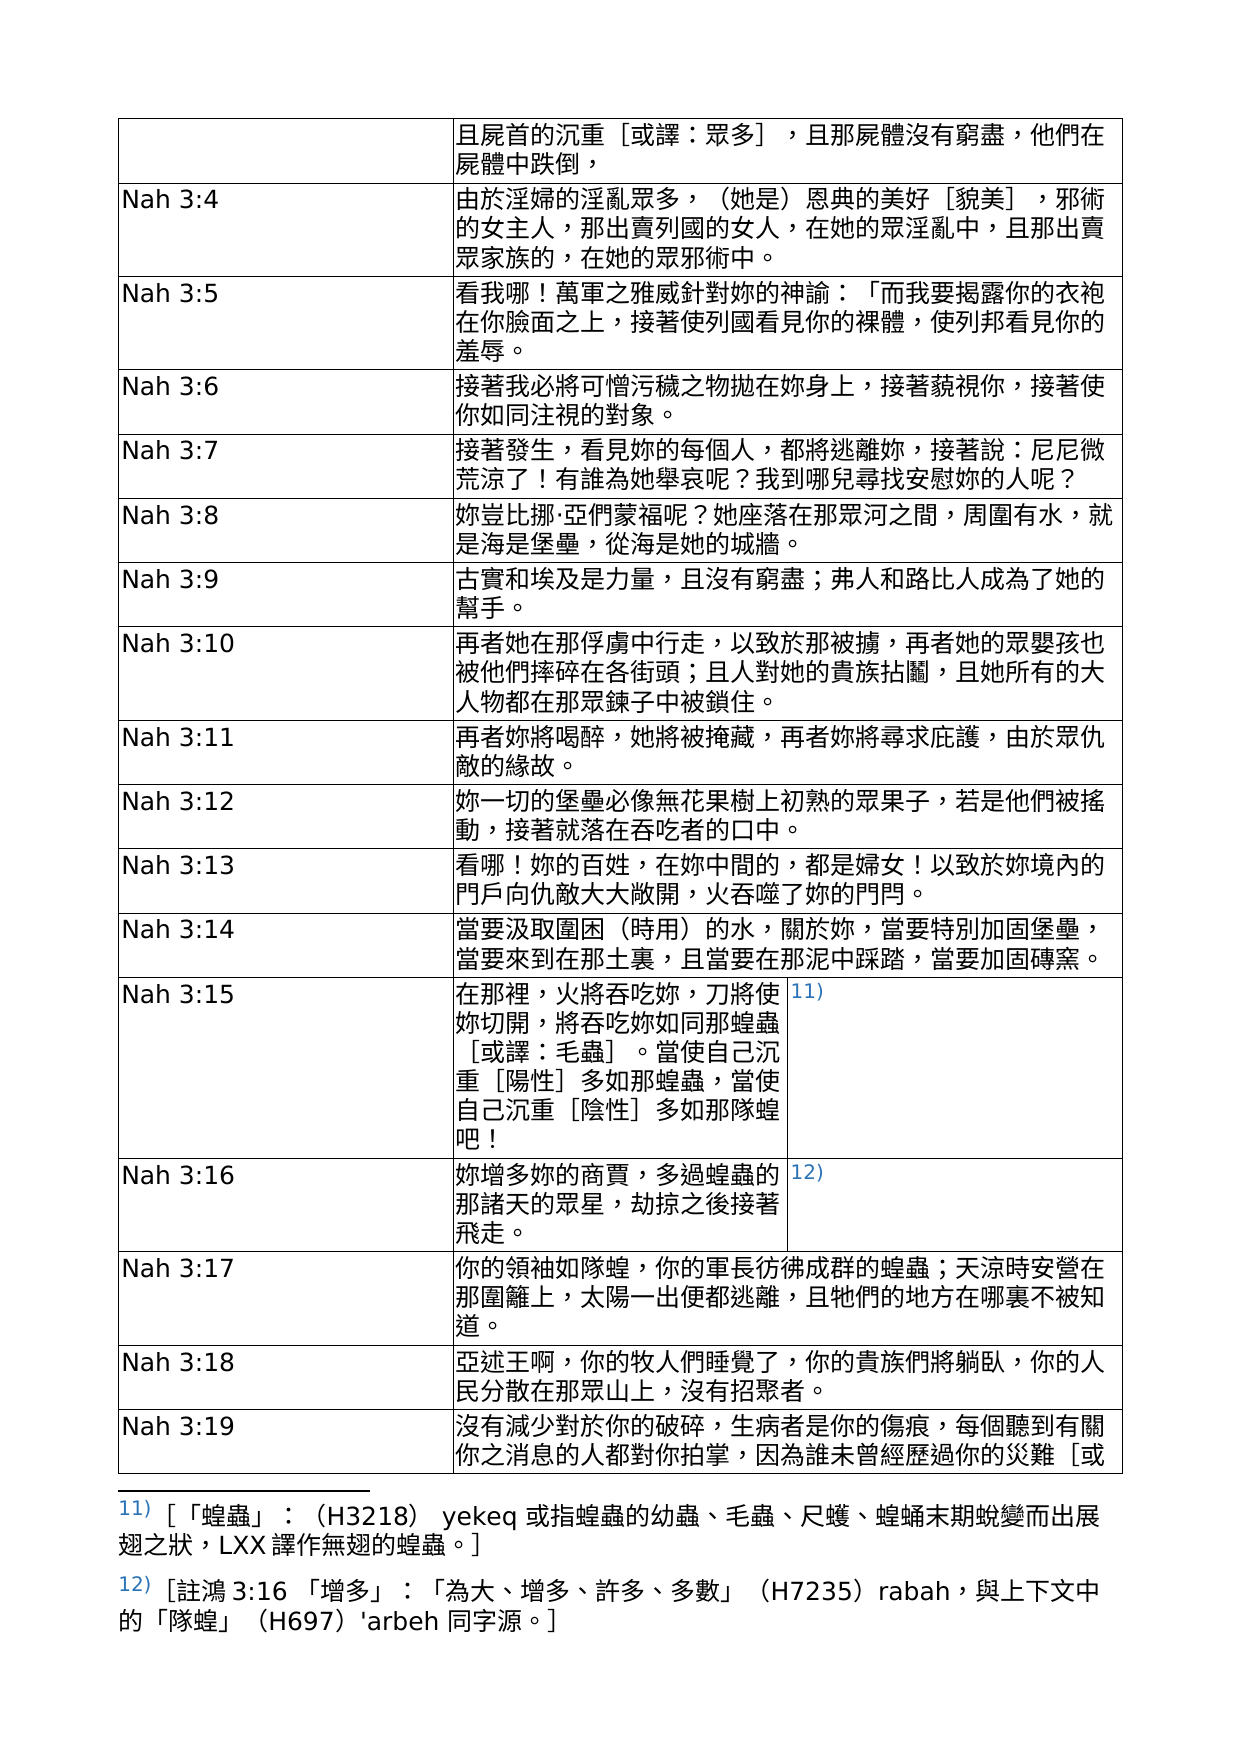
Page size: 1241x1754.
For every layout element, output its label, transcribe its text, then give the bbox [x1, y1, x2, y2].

table_cell 接著發生，看見妳的每個人，都將逃離妳，接著說：尼尼微荒涼了！有誰為她舉哀呢？我到哪兒尋找安慰妳的人呢？ [454, 435, 1122, 498]
table_cell Nah 3:17 [119, 1252, 453, 1345]
table_cell [119, 119, 453, 182]
table_cell 再者她在那俘虜中行走，以致於那被擄，再者她的眾嬰孩也被他們摔碎在各街頭；且人對她的貴族拈鬮，且她所有的大人物都在那眾鍊子中被鎖住。 [454, 627, 1122, 720]
table_cell Nah 3:10 [119, 627, 453, 720]
table_cell 沒有減少對於你的破碎，生病者是你的傷痕，每個聽到有關你之消息的人都對你拍掌，因為誰未曾經歷過你的災難［或 [454, 1410, 1122, 1473]
table_cell Nah 3:15 [119, 978, 453, 1158]
table_cell 妳增多妳的商賈，多過蝗蟲的那諸天的眾星，劫掠之後接著飛走。 [454, 1159, 787, 1251]
table_cell 由於淫婦的淫亂眾多，（她是）恩典的美好［貌美］，邪術的女主人，那出賣列國的女人，在她的眾淫亂中，且那出賣眾家族的，在她的眾邪術中。 [454, 184, 1122, 276]
table_cell Nah 3:12 [119, 785, 453, 848]
table_cell 妳一切的堡壘必像無花果樹上初熟的眾果子，若是他們被搖動，接著就落在吞吃者的口中。 [454, 785, 1122, 848]
table_cell 且屍首的沉重［或譯：眾多］，且那屍體沒有窮盡，他們在屍體中跌倒， [454, 119, 1122, 182]
table_cell Nah 3:9 [119, 563, 453, 626]
table_cell Nah 3:19 [119, 1410, 453, 1473]
table_cell Nah 3:7 [119, 435, 453, 498]
table_cell 看哪！妳的百姓，在妳中間的，都是婦女！以致於妳境內的門戶向仇敵大大敞開，火吞噬了妳的門閂。 [454, 849, 1122, 913]
table_cell Nah 3:18 [119, 1346, 453, 1409]
table_cell Nah 3:16 [119, 1159, 453, 1251]
table_cell 古實和埃及是力量，且沒有窮盡；弗人和路比人成為了她的幫手。 [454, 563, 1122, 626]
table_cell 看我哪！萬軍之雅威針對妳的神諭：「而我要揭露你的衣袍在你臉面之上，接著使列國看見你的裸體，使列邦看見你的羞辱。 [454, 277, 1122, 369]
table_cell [788, 1159, 1122, 1251]
table_cell Nah 3:11 [119, 721, 453, 784]
table_cell Nah 3:4 [119, 184, 453, 276]
table_cell [788, 978, 1122, 1158]
table_cell 你的領袖如隊蝗，你的軍長彷彿成群的蝗蟲；天涼時安營在那圍籬上，太陽一出便都逃離，且牠們的地方在哪裏不被知道。 [454, 1252, 1122, 1345]
table_cell Nah 3:14 [119, 914, 453, 977]
table_cell 妳豈比挪‧亞們蒙福呢？她座落在那眾河之間，周圍有水，就是海是堡壘，從海是她的城牆。 [454, 499, 1122, 562]
table_cell Nah 3:5 [119, 277, 453, 369]
table_cell 再者妳將喝醉，她將被掩藏，再者妳將尋求庇護，由於眾仇敵的緣故。 [454, 721, 1122, 784]
table_cell Nah 3:8 [119, 499, 453, 562]
table_cell 亞述王啊，你的牧人們睡覺了，你的貴族們將躺臥，你的人民分散在那眾山上，沒有招聚者。 [454, 1346, 1122, 1409]
table_cell Nah 3:6 [119, 370, 453, 433]
table_cell 當要汲取圍困（時用）的水，關於妳，當要特別加固堡壘，當要來到在那土裏，且當要在那泥中踩踏，當要加固磚窯。 [454, 914, 1122, 977]
table_cell 在那裡，火將吞吃妳，刀將使妳切開，將吞吃妳如同那蝗蟲［或譯：毛蟲］。當使自己沉重［陽性］多如那蝗蟲，當使自己沉重［陰性］多如那隊蝗吧！ [454, 978, 787, 1158]
table_cell 接著我必將可憎污穢之物拋在妳身上，接著藐視你，接著使你如同注視的對象。 [454, 370, 1122, 433]
table_cell Nah 3:13 [119, 849, 453, 913]
